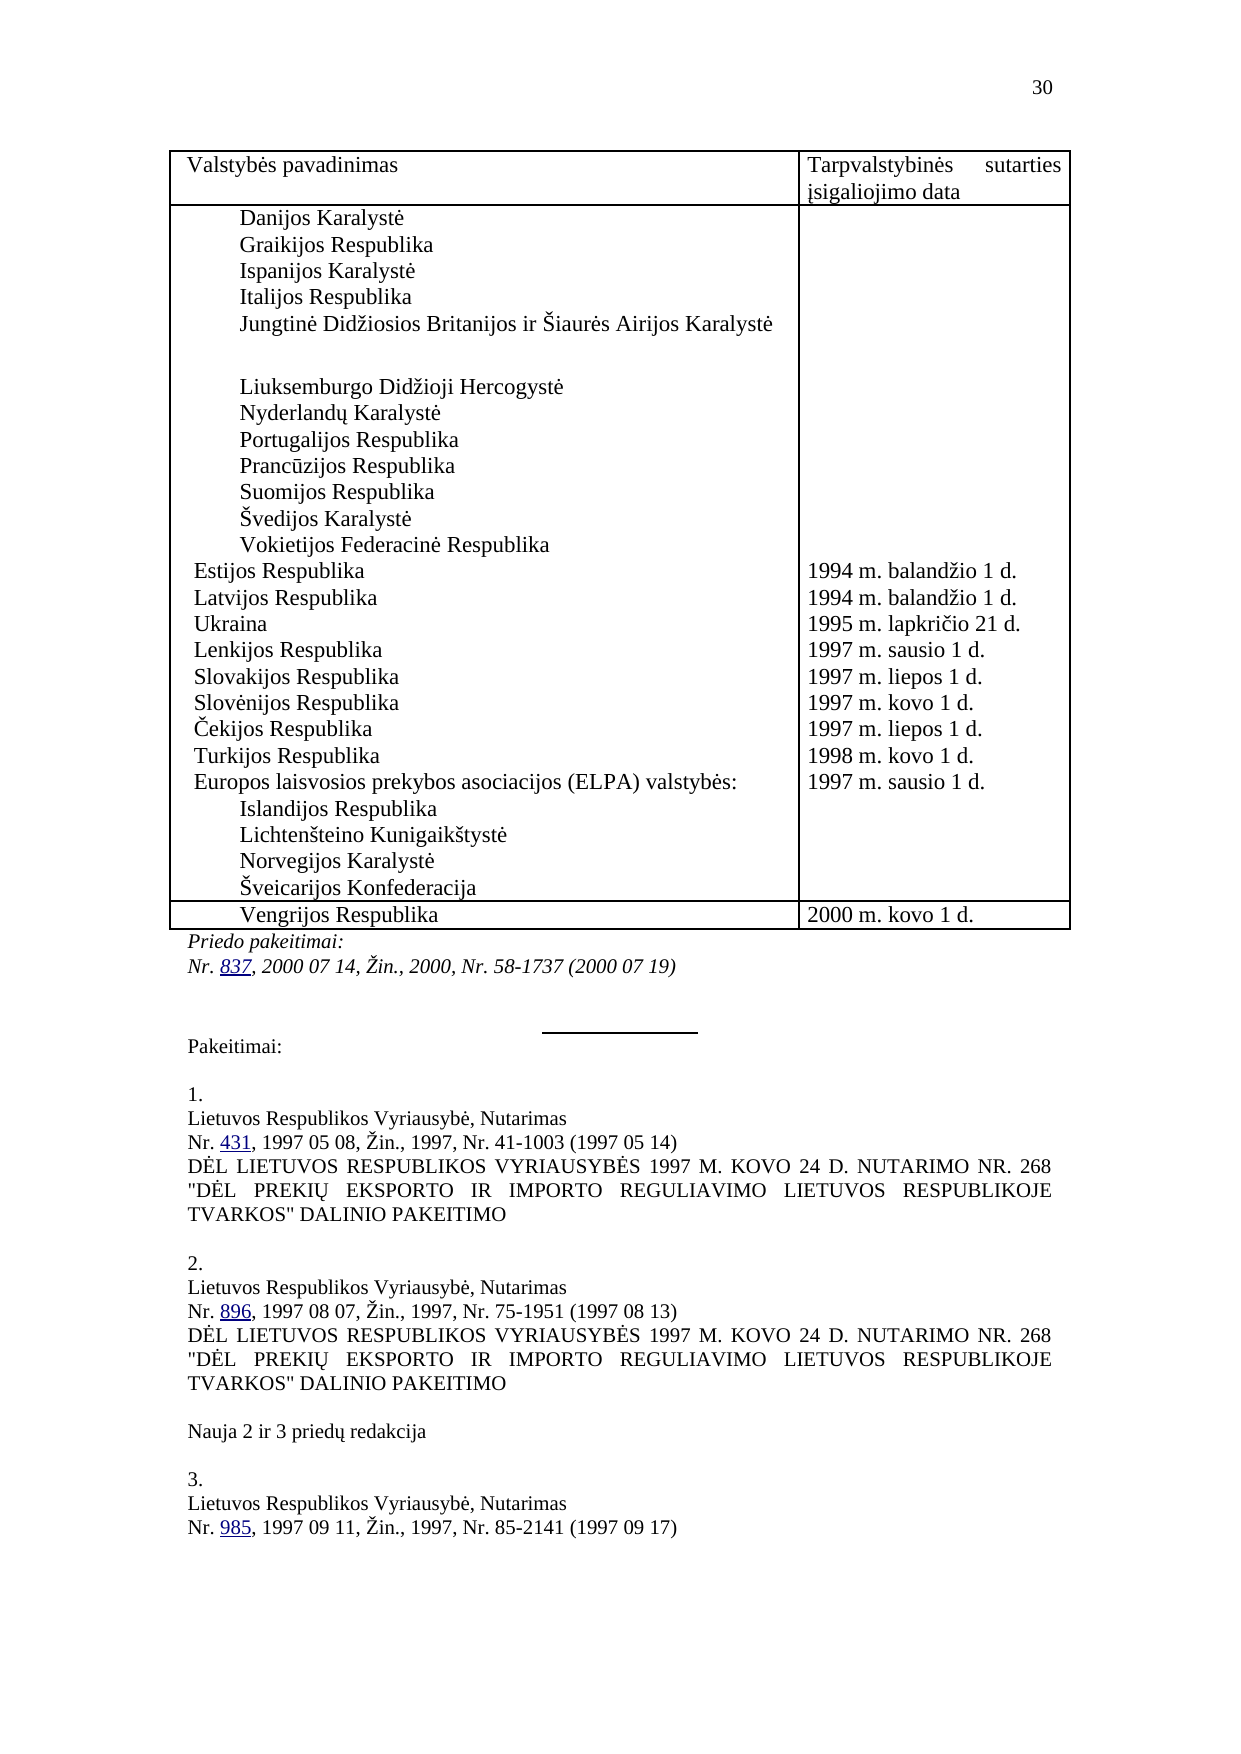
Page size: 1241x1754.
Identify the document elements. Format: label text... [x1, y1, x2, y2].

table_cell [800, 231, 1069, 257]
table_cell [800, 795, 1069, 821]
table_cell [800, 452, 1069, 478]
table_cell [800, 426, 1069, 452]
text Priedo pakeitimai: [187, 930, 1053, 953]
table_header Tarpvalstybinės sutarties įsigaliojimo data [800, 152, 1069, 204]
table_cell [800, 310, 1069, 373]
text Lietuvos Respublikos Vyriausybė, Nutarimas [187, 1491, 1053, 1515]
table_cell Latvijos Respublika [171, 584, 798, 610]
table_cell Švedijos Karalystė [171, 505, 798, 531]
text DĖL LIETUVOS RESPUBLIKOS VYRIAUSYBĖS 1997 M. KOVO 24 D. NUTARIMO NR. 268 "DĖL PREKIŲ EKSPORTO IR IMPORTO REGULIAVIMO LIETUVOS RESPUBLIKOJE TVARKOS" DALINIO PAKEITIMO [187, 1154, 1053, 1226]
text Pakeitimai: [187, 1034, 1053, 1058]
subtitle Nauja 2 ir 3 priedų redakcija [187, 1419, 1053, 1443]
table_cell Jungtinė Didžiosios Britanijos ir šiaurės Airijos karalystė [171, 310, 798, 373]
table_cell Šveicarijos Konfederacija [171, 874, 798, 900]
table_cell [800, 505, 1069, 531]
table_cell [800, 821, 1069, 847]
table_cell Islandijos Respublika [171, 795, 798, 821]
table_cell Slovėnijos Respublika [171, 689, 798, 716]
text Nr. 431, 1997 05 08, Žin., 1997, Nr. 41-1003 (1997 05 14) [187, 1130, 1053, 1154]
table_cell Nyderlandų karalystė [171, 399, 798, 426]
table_cell [800, 399, 1069, 426]
table_cell Čekijos Respublika [171, 716, 798, 742]
table_cell 2000 m. kovo 1 d. [800, 902, 1069, 928]
table_cell Danijos karalystė [171, 206, 798, 231]
text 3. [187, 1467, 1053, 1491]
table_cell [800, 874, 1069, 900]
table_cell [800, 283, 1069, 310]
text Nr. 985, 1997 09 11, Žin., 1997, Nr. 85-2141 (1997 09 17) [187, 1515, 1053, 1539]
text Nr. 837, 2000 07 14, Žin., 2000, Nr. 58-1737 (2000 07 19) [187, 953, 1053, 978]
table_cell 1997 m. liepos 1 d. [800, 663, 1069, 689]
table_cell Suomijos Respublika [171, 478, 798, 505]
table_cell 1997 m. sausio 1 d. [800, 636, 1069, 663]
table_cell Norvegijos Karalystė [171, 847, 798, 874]
table_cell 1994 m. balandžio 1 d. [800, 558, 1069, 584]
table_cell 1995 m. lapkričio 21 d. [800, 610, 1069, 636]
text DĖL LIETUVOS RESPUBLIKOS VYRIAUSYBĖS 1997 M. KOVO 24 D. NUTARIMO NR. 268 "DĖL PREKIŲ EKSPORTO IR IMPORTO REGULIAVIMO LIETUVOS RESPUBLIKOJE TVARKOS" DALINIO PAKEITIMO [187, 1323, 1053, 1395]
table_cell [800, 531, 1069, 557]
table_cell Lichtenšteino Kunigaikštystė [171, 821, 798, 847]
table_cell Europos laisvosios prekybos asociacijos (ELPA) valstybės: [171, 768, 798, 794]
table_cell Vokietijos Federacinė Respublika [171, 531, 798, 557]
table_cell [800, 373, 1069, 399]
table_cell 1994 m. balandžio 1 d. [800, 584, 1069, 610]
text Nr. 896, 1997 08 07, Žin., 1997, Nr. 75-1951 (1997 08 13) [187, 1299, 1053, 1323]
table_cell [800, 206, 1069, 231]
table_cell Portugalijos Respublika [171, 426, 798, 452]
table_cell [800, 847, 1069, 874]
table_cell Graikijos respublika [171, 231, 798, 257]
table_cell ispanijos Karalystė [171, 257, 798, 283]
table_cell 1997 m. sausio 1 d. [800, 768, 1069, 794]
table_cell Italijos respublika [171, 283, 798, 310]
table_cell [800, 257, 1069, 283]
table_cell Vengrijos Respublika [171, 902, 798, 928]
table_cell 1997 m. liepos 1 d. [800, 716, 1069, 742]
text Lietuvos Respublikos Vyriausybė, Nutarimas [187, 1106, 1053, 1130]
table_cell Prancūzijos Respublika [171, 452, 798, 478]
table_cell Turkijos Respublika [171, 742, 798, 768]
text 1. [187, 1082, 1053, 1106]
table_cell Ukraina [171, 610, 798, 636]
table_header valstybės pavadinimas [171, 152, 798, 204]
table_cell Lenkijos Respublika [171, 636, 798, 663]
table_cell [800, 478, 1069, 505]
text 2. [187, 1251, 1053, 1274]
table_cell Estijos Respublika [171, 558, 798, 584]
table_cell Slovakijos Respublika [171, 663, 798, 689]
table_cell 1998 m. kovo 1 d. [800, 742, 1069, 768]
text Lietuvos Respublikos Vyriausybė, Nutarimas [187, 1274, 1053, 1299]
table_cell 1997 m. kovo 1 d. [800, 689, 1069, 716]
table_cell Liuksemburgo Didžioji Hercogystė [171, 373, 798, 399]
